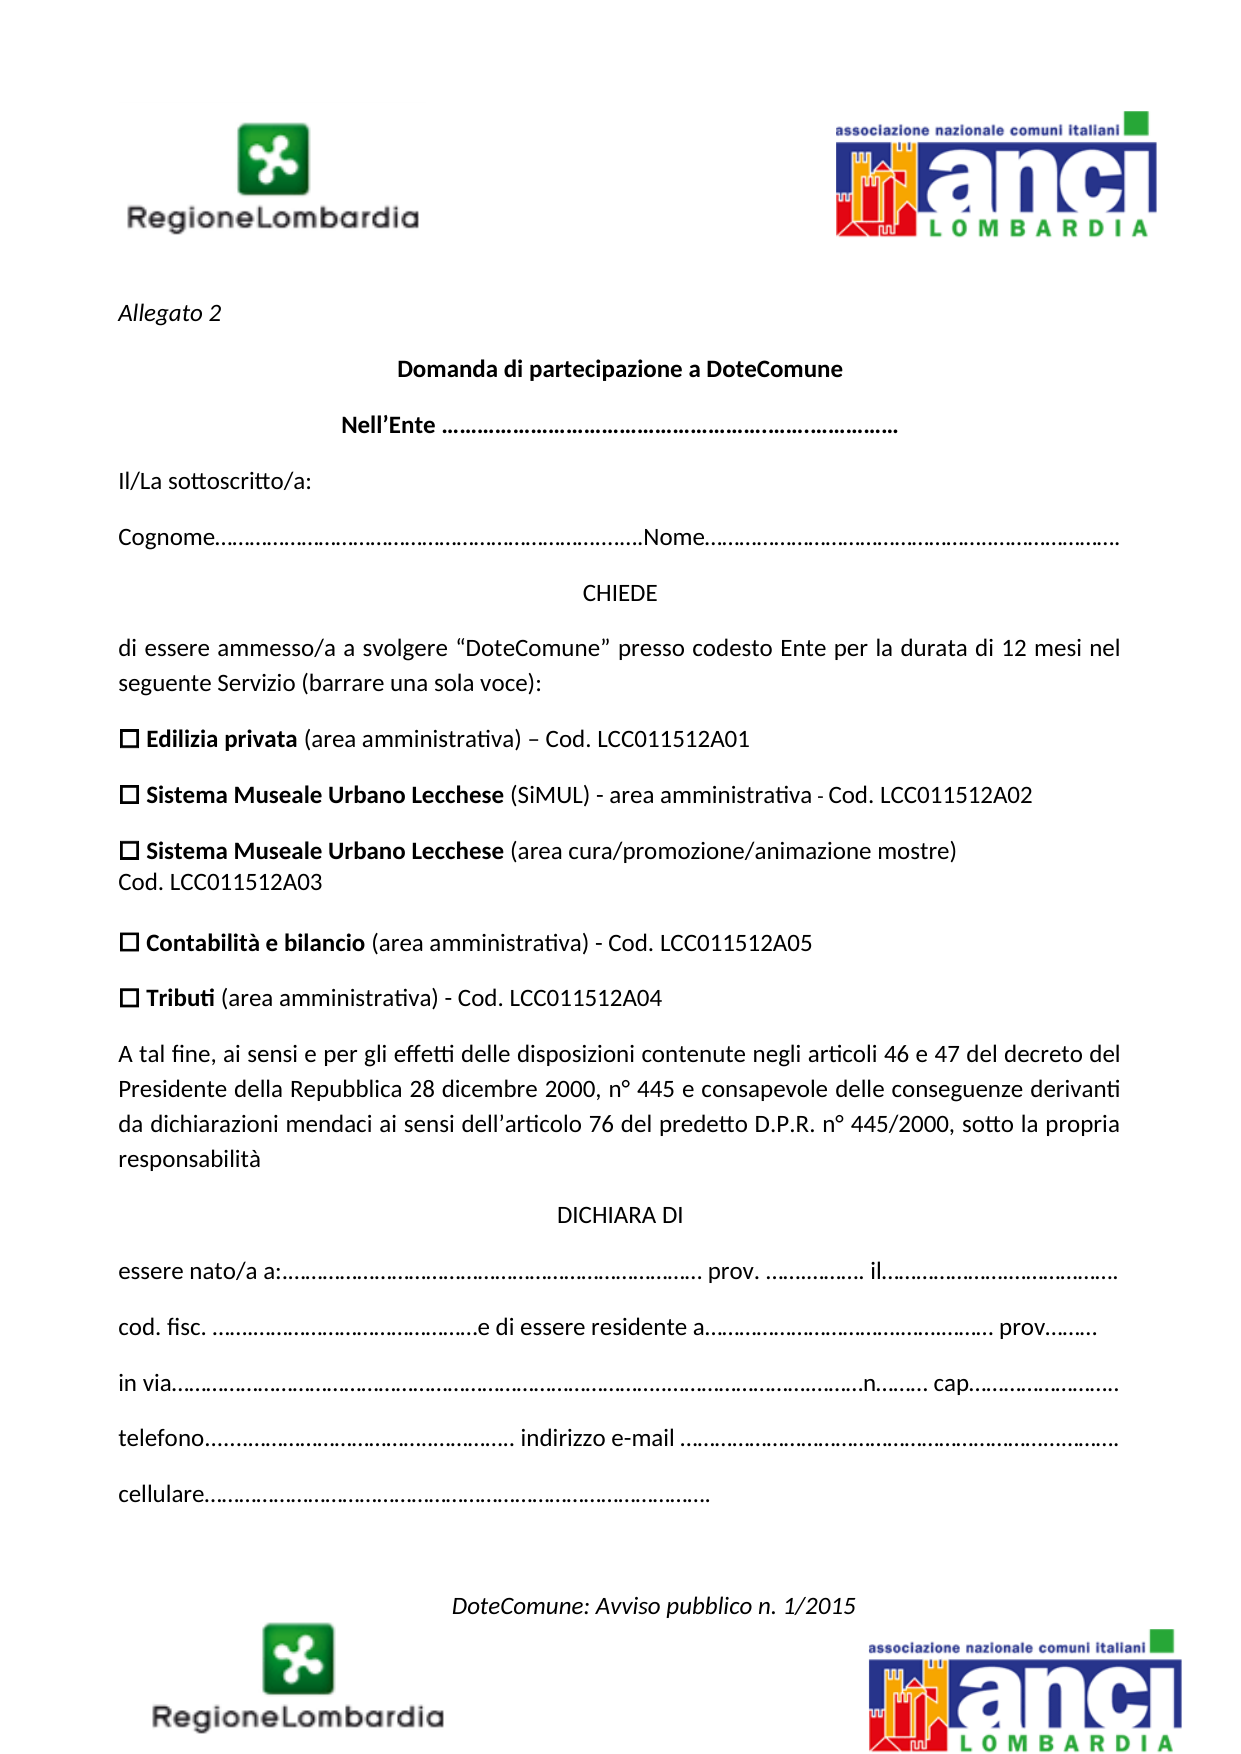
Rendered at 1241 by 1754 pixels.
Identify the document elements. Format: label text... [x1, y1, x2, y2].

text A tal fine, ai sensi e per gli effetti delle disposizioni contenute negli articoli 46 e 47 del decreto del Presidente della Repubblica 28 dicembre 2000, n° 445 e consapevole delle conseguenze derivanti da dichiarazioni mendaci ai sensi dell’articolo 76 del predetto D.P.R. n° 445/2000, sotto la propria responsabilità [118, 1038, 1122, 1174]
text Nell’Ente ……………………………………………….…….…………… [118, 409, 1122, 440]
text CHIEDE [118, 577, 1122, 607]
text Domanda di partecipazione a DoteComune [118, 353, 1122, 384]
text  Contabilità e bilancio (area amministrativa) - Cod. LCC011512A05 [118, 927, 1122, 957]
text Cod. LCC011512A03 [118, 866, 1122, 896]
text DICHIARA DI [118, 1199, 1122, 1230]
text Il/La sottoscritto/a: [118, 465, 1122, 496]
text DoteComune: Avviso pubblico n. 1/2015 [118, 1590, 1122, 1621]
text  Tributi (area amministrativa) - Cod. LCC011512A04 [118, 982, 1122, 1013]
text in via…………………………………………………………………………..…………………….………n……… cap…………………….. [118, 1367, 1122, 1397]
text  Sistema Museale Urbano Lecchese (area cura/promozione/animazione mostre) [118, 835, 1122, 866]
text  Sistema Museale Urbano Lecchese (SiMUL) - area amministrativa - Cod. LCC011512A02 [118, 779, 1122, 810]
text di essere ammesso/a a svolgere “DoteComune” presso codesto Ente per la durata di 12 mesi nel seguente Servizio (barrare una sola voce): [118, 633, 1122, 698]
text telefono.......…………………………..………….. indirizzo e-mail ………………………………………………………...………. [118, 1422, 1122, 1453]
text Cognome…………………………………………………………....….Nome…………………………………………..…………………. [118, 521, 1122, 551]
text cellulare……………………………………………………………………………. [118, 1478, 1122, 1509]
text cod. fisc. …….…………………………………e di essere residente a…………………………….…….……… prov……… [118, 1311, 1122, 1341]
text Allegato 2 [118, 298, 1122, 328]
text essere nato/a a:.……………………………………………………………… prov. …….………. il………………….………………. [118, 1255, 1122, 1286]
text  Edilizia privata (area amministrativa) – Cod. LCC011512A01 [118, 723, 1122, 754]
